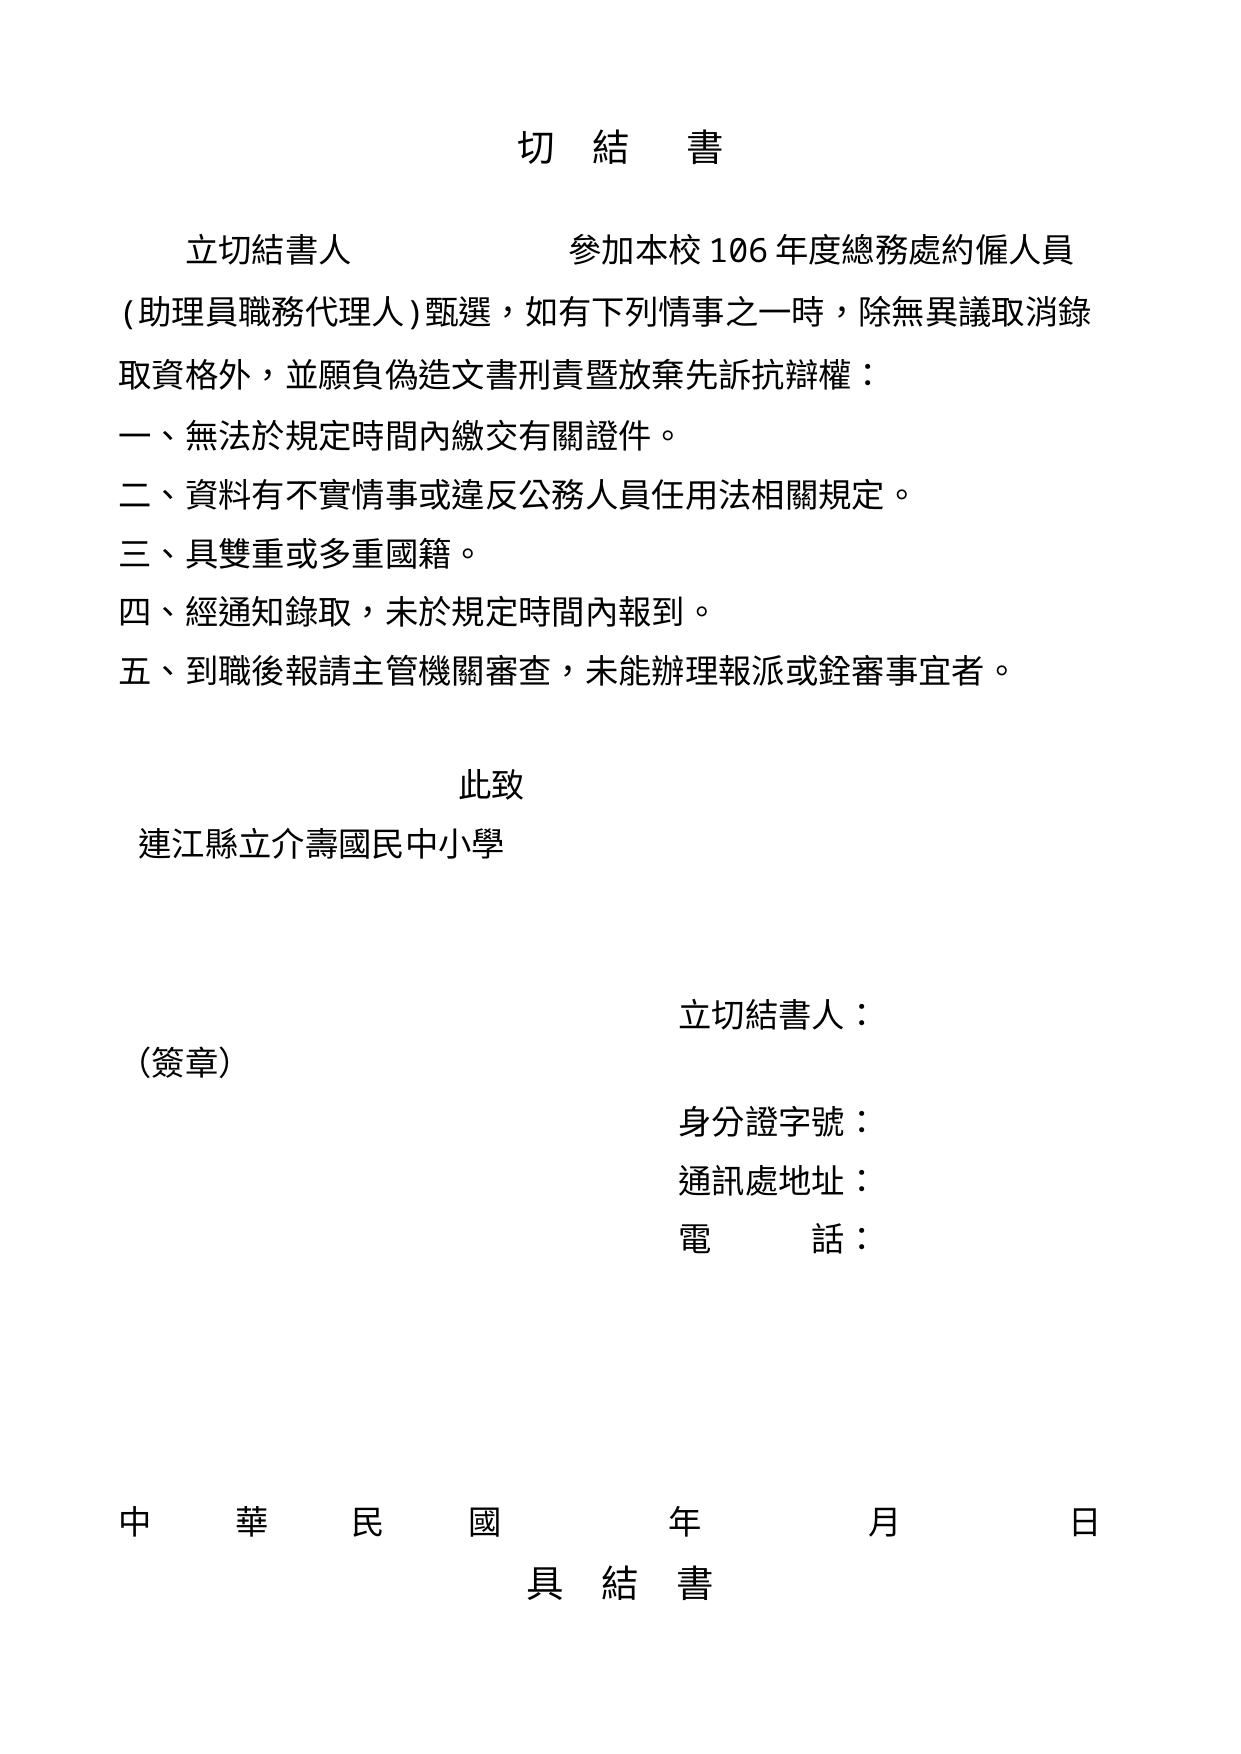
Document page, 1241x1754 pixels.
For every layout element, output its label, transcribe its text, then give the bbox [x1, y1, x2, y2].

text 二、資料有不實情事或違反公務人員任用法相關規定。 [118, 469, 1122, 517]
text 一、無法於規定時間內繳交有關證件。 [118, 410, 1122, 458]
text 通訊處地址： [118, 1154, 1122, 1203]
text 連江縣立介壽國民中小學 [118, 818, 1122, 866]
text 中 華 民 國 年 月 日 [118, 1495, 1122, 1544]
text 立切結書人 參加本校106年度總務處約僱人員(助理員職務代理人)甄選，如有下列情事之一時，除無異議取消錄取資格外，並願負偽造文書刑責暨放棄先訴抗辯權： [118, 212, 1122, 399]
text 立切結書人： （簽章） [118, 988, 1122, 1085]
text 切 結 書 [118, 118, 1122, 172]
text 五、到職後報請主管機關審查，未能辦理報派或銓審事宜者。 [118, 644, 1122, 693]
text 電 話： [118, 1213, 1122, 1262]
text 三、具雙重或多重國籍。 [118, 527, 1122, 576]
text 四、經通知錄取，未於規定時間內報到。 [118, 586, 1122, 634]
text 此致 [118, 759, 1122, 807]
text 身分證字號： [118, 1096, 1122, 1144]
text 具 結 書 [118, 1554, 1122, 1608]
